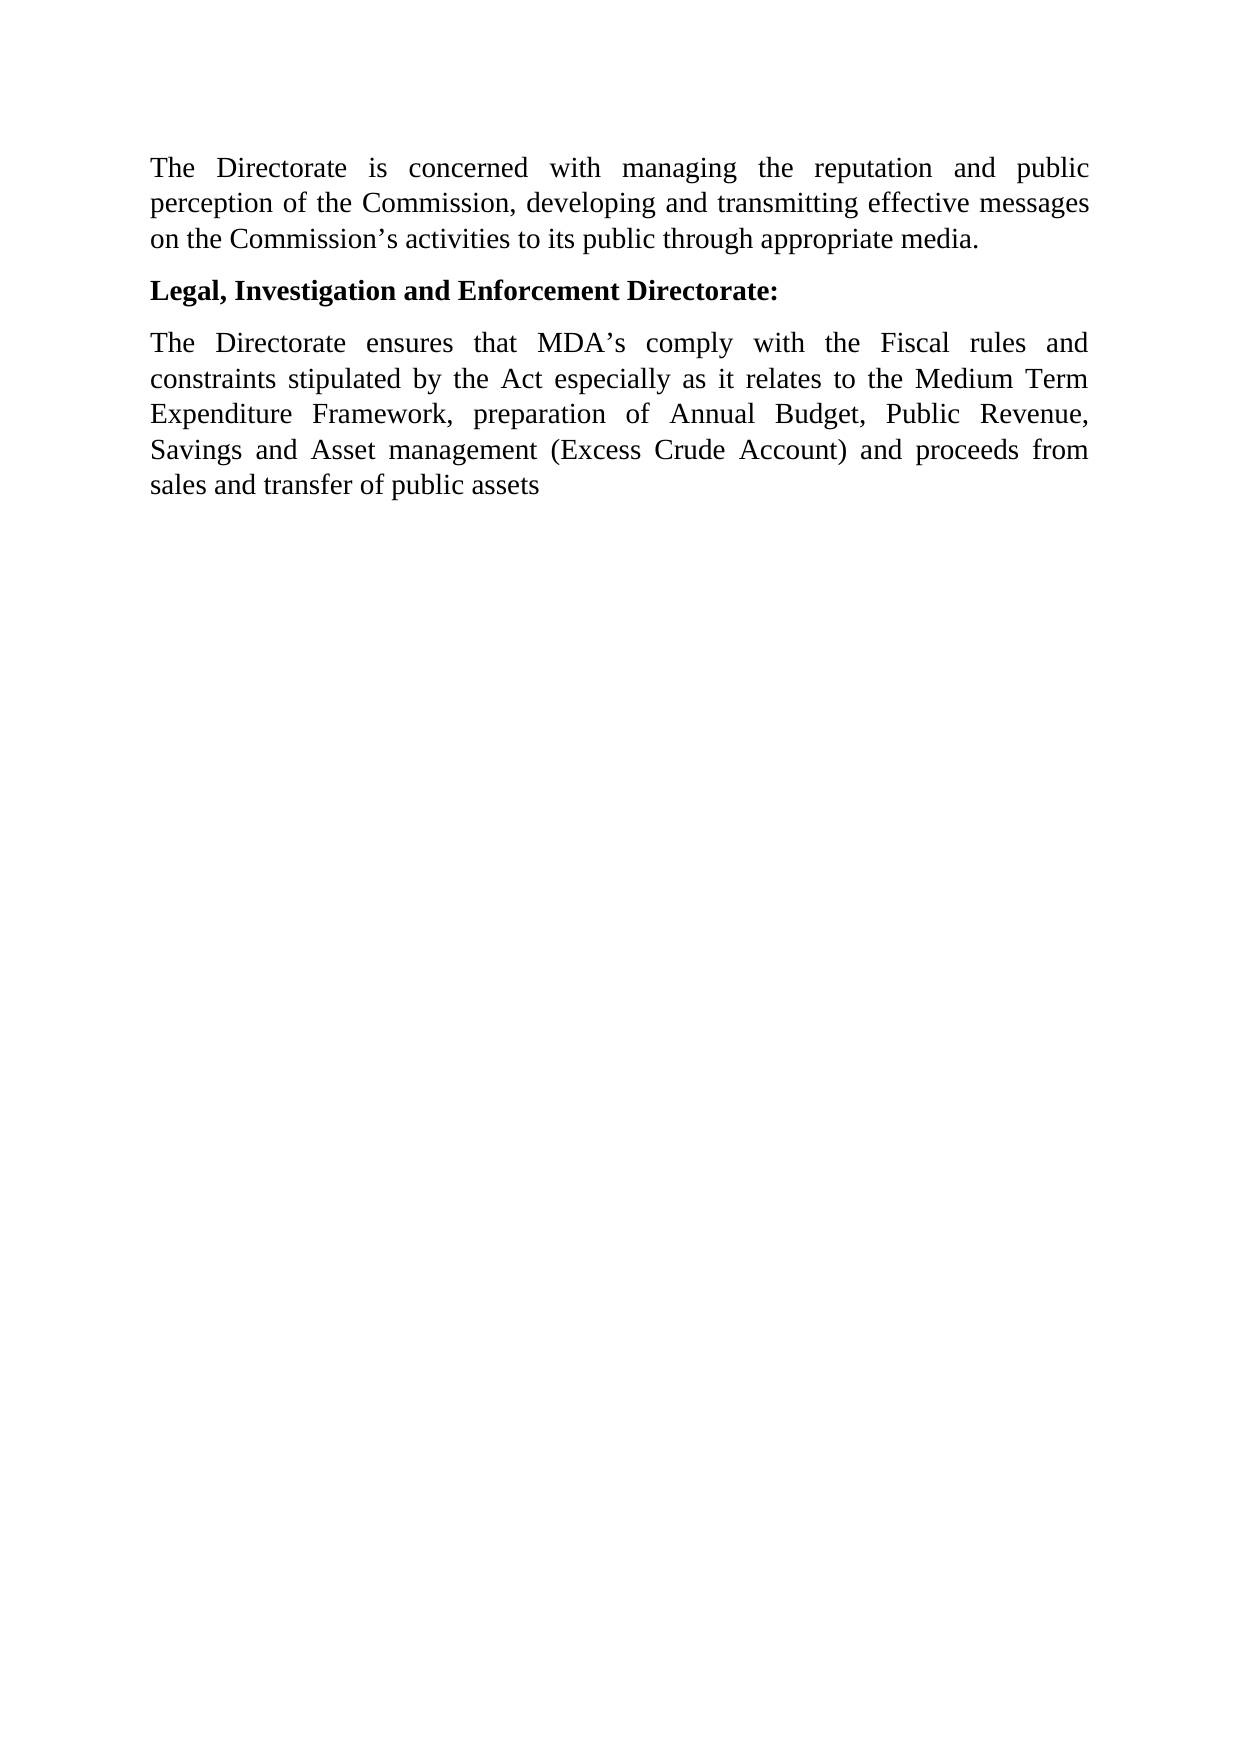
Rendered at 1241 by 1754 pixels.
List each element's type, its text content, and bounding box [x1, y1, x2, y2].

text The Directorate is concerned with managing the reputation and public perception of the Commission, developing and transmitting effective messages on the Commission’s activities to its public through appropriate media. [150, 150, 1090, 254]
text Legal, Investigation and Enforcement Directorate: [150, 273, 1090, 307]
text The Directorate ensures that MDA’s comply with the Fiscal rules and constraints stipulated by the Act especially as it relates to the Medium Term Expenditure Framework, preparation of Annual Budget, Public Revenue, Savings and Asset management (Excess Crude Account) and proceeds from sales and transfer of public assets [150, 325, 1090, 501]
